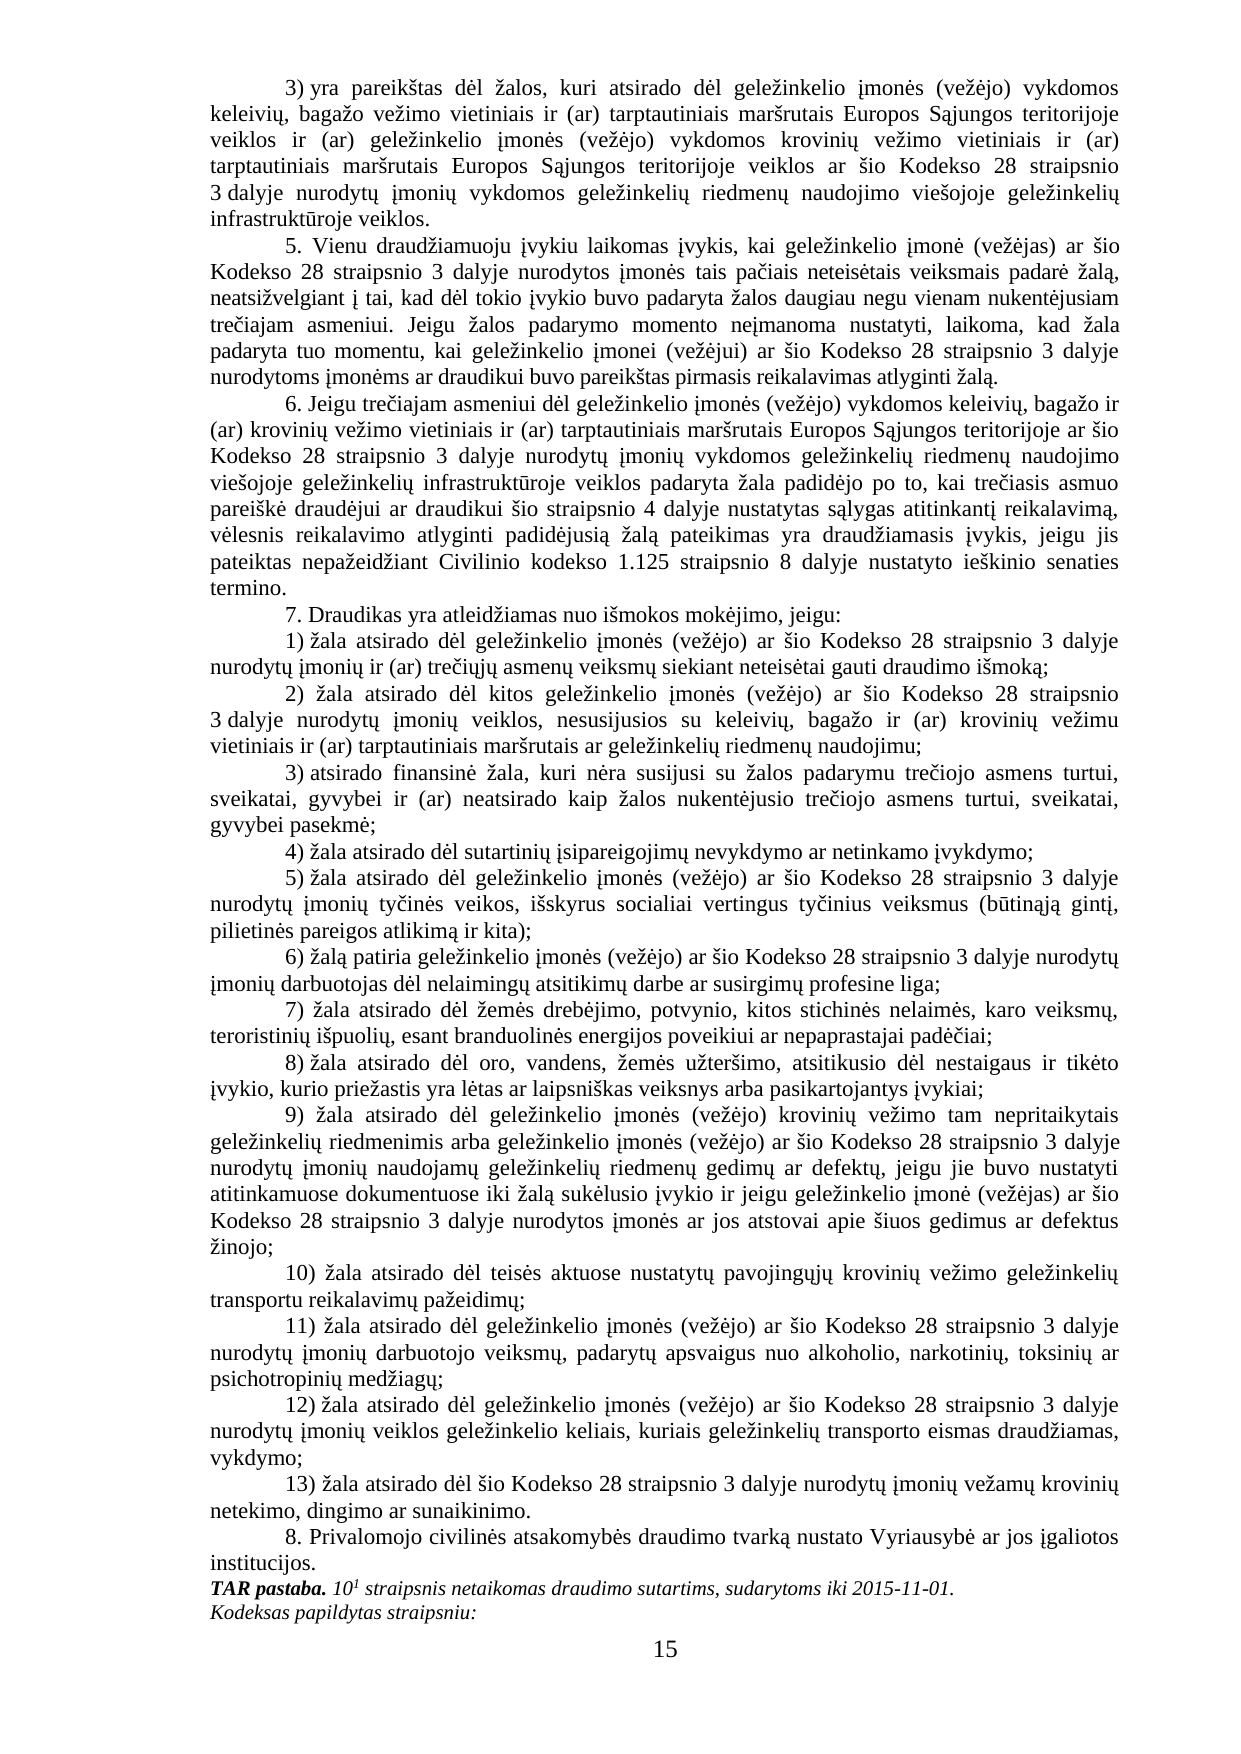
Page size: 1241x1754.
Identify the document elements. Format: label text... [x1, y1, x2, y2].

text 5. Vienu draudžiamuoju įvykiu laikomas įvykis, kai geležinkelio įmonė (vežėjas) ar šio Kodekso 28 straipsnio 3 dalyje nurodytos įmonės tais pačiais neteisėtais veiksmais padarė žalą, neatsižvelgiant į tai, kad dėl tokio įvykio buvo padaryta žalos daugiau negu vienam nukentėjusiam trečiajam asmeniui. Jeigu žalos padarymo momento neįmanoma nustatyti, laikoma, kad žala padaryta tuo momentu, kai geležinkelio įmonei (vežėjui) ar šio Kodekso 28 straipsnio 3 dalyje nurodytoms įmonėms ar draudikui buvo pareikštas pirmasis reikalavimas atlyginti žalą. [210, 232, 1120, 390]
text 4) žala atsirado dėl sutartinių įsipareigojimų nevykdymo ar netinkamo įvykdymo; [210, 838, 1120, 864]
text 3) atsirado finansinė žala, kuri nėra susijusi su žalos padarymu trečiojo asmens turtui, sveikatai, gyvybei ir (ar) neatsirado kaip žalos nukentėjusio trečiojo asmens turtui, sveikatai, gyvybei pasekmė; [210, 759, 1120, 838]
text 7) žala atsirado dėl žemės drebėjimo, potvynio, kitos stichinės nelaimės, karo veiksmų, teroristinių išpuolių, esant branduolinės energijos poveikiui ar nepaprastajai padėčiai; [210, 996, 1120, 1049]
text 3) yra pareikštas dėl žalos, kuri atsirado dėl geležinkelio įmonės (vežėjo) vykdomos keleivių, bagažo vežimo vietiniais ir (ar) tarptautiniais maršrutais Europos Sąjungos teritorijoje veiklos ir (ar) geležinkelio įmonės (vežėjo) vykdomos krovinių vežimo vietiniais ir (ar) tarptautiniais maršrutais Europos Sąjungos teritorijoje veiklos ar šio Kodekso 28 straipsnio 3 dalyje nurodytų įmonių vykdomos geležinkelių riedmenų naudojimo viešojoje geležinkelių infrastruktūroje veiklos. [210, 73, 1120, 232]
text 7. Draudikas yra atleidžiamas nuo išmokos mokėjimo, jeigu: [210, 601, 1120, 627]
text 2) žala atsirado dėl kitos geležinkelio įmonės (vežėjo) ar šio Kodekso 28 straipsnio 3 dalyje nurodytų įmonių veiklos, nesusijusios su keleivių, bagažo ir (ar) krovinių vežimu vietiniais ir (ar) tarptautiniais maršrutais ar geležinkelių riedmenų naudojimu; [210, 680, 1120, 759]
text 8. Privalomojo civilinės atsakomybės draudimo tvarką nustato Vyriausybė ar jos įgaliotos institucijos. [210, 1523, 1120, 1576]
text 11) žala atsirado dėl geležinkelio įmonės (vežėjo) ar šio Kodekso 28 straipsnio 3 dalyje nurodytų įmonių darbuotojo veiksmų, padarytų apsvaigus nuo alkoholio, narkotinių, toksinių ar psichotropinių medžiagų; [210, 1312, 1120, 1391]
text 13) žala atsirado dėl šio Kodekso 28 straipsnio 3 dalyje nurodytų įmonių vežamų krovinių netekimo, dingimo ar sunaikinimo. [210, 1470, 1120, 1523]
text Kodeksas papildytas straipsniu: [210, 1600, 1120, 1624]
text 6) žalą patiria geležinkelio įmonės (vežėjo) ar šio Kodekso 28 straipsnio 3 dalyje nurodytų įmonių darbuotojas dėl nelaimingų atsitikimų darbe ar susirgimų profesine liga; [210, 943, 1120, 996]
text TAR pastaba. 101 straipsnis netaikomas draudimo sutartims, sudarytoms iki 2015-11-01. [210, 1576, 1120, 1600]
text 8) žala atsirado dėl oro, vandens, žemės užteršimo, atsitikusio dėl nestaigaus ir tikėto įvykio, kurio priežastis yra lėtas ar laipsniškas veiksnys arba pasikartojantys įvykiai; [210, 1049, 1120, 1101]
text 10) žala atsirado dėl teisės aktuose nustatytų pavojingųjų krovinių vežimo geležinkelių transportu reikalavimų pažeidimų; [210, 1259, 1120, 1312]
text 5) žala atsirado dėl geležinkelio įmonės (vežėjo) ar šio Kodekso 28 straipsnio 3 dalyje nurodytų įmonių tyčinės veikos, išskyrus socialiai vertingus tyčinius veiksmus (būtinąją gintį, pilietinės pareigos atlikimą ir kita); [210, 864, 1120, 943]
text 6. Jeigu trečiajam asmeniui dėl geležinkelio įmonės (vežėjo) vykdomos keleivių, bagažo ir (ar) krovinių vežimo vietiniais ir (ar) tarptautiniais maršrutais Europos Sąjungos teritorijoje ar šio Kodekso 28 straipsnio 3 dalyje nurodytų įmonių vykdomos geležinkelių riedmenų naudojimo viešojoje geležinkelių infrastruktūroje veiklos padaryta žala padidėjo po to, kai trečiasis asmuo pareiškė draudėjui ar draudikui šio straipsnio 4 dalyje nustatytas sąlygas atitinkantį reikalavimą, vėlesnis reikalavimo atlyginti padidėjusią žalą pateikimas yra draudžiamasis įvykis, jeigu jis pateiktas nepažeidžiant Civilinio kodekso 1.125 straipsnio 8 dalyje nustatyto ieškinio senaties termino. [210, 390, 1120, 601]
text 12) žala atsirado dėl geležinkelio įmonės (vežėjo) ar šio Kodekso 28 straipsnio 3 dalyje nurodytų įmonių veiklos geležinkelio keliais, kuriais geležinkelių transporto eismas draudžiamas, vykdymo; [210, 1391, 1120, 1470]
text 9) žala atsirado dėl geležinkelio įmonės (vežėjo) krovinių vežimo tam nepritaikytais geležinkelių riedmenimis arba geležinkelio įmonės (vežėjo) ar šio Kodekso 28 straipsnio 3 dalyje nurodytų įmonių naudojamų geležinkelių riedmenų gedimų ar defektų, jeigu jie buvo nustatyti atitinkamuose dokumentuose iki žalą sukėlusio įvykio ir jeigu geležinkelio įmonė (vežėjas) ar šio Kodekso 28 straipsnio 3 dalyje nurodytos įmonės ar jos atstovai apie šiuos gedimus ar defektus žinojo; [210, 1101, 1120, 1259]
text 1) žala atsirado dėl geležinkelio įmonės (vežėjo) ar šio Kodekso 28 straipsnio 3 dalyje nurodytų įmonių ir (ar) trečiųjų asmenų veiksmų siekiant neteisėtai gauti draudimo išmoką; [210, 627, 1120, 680]
